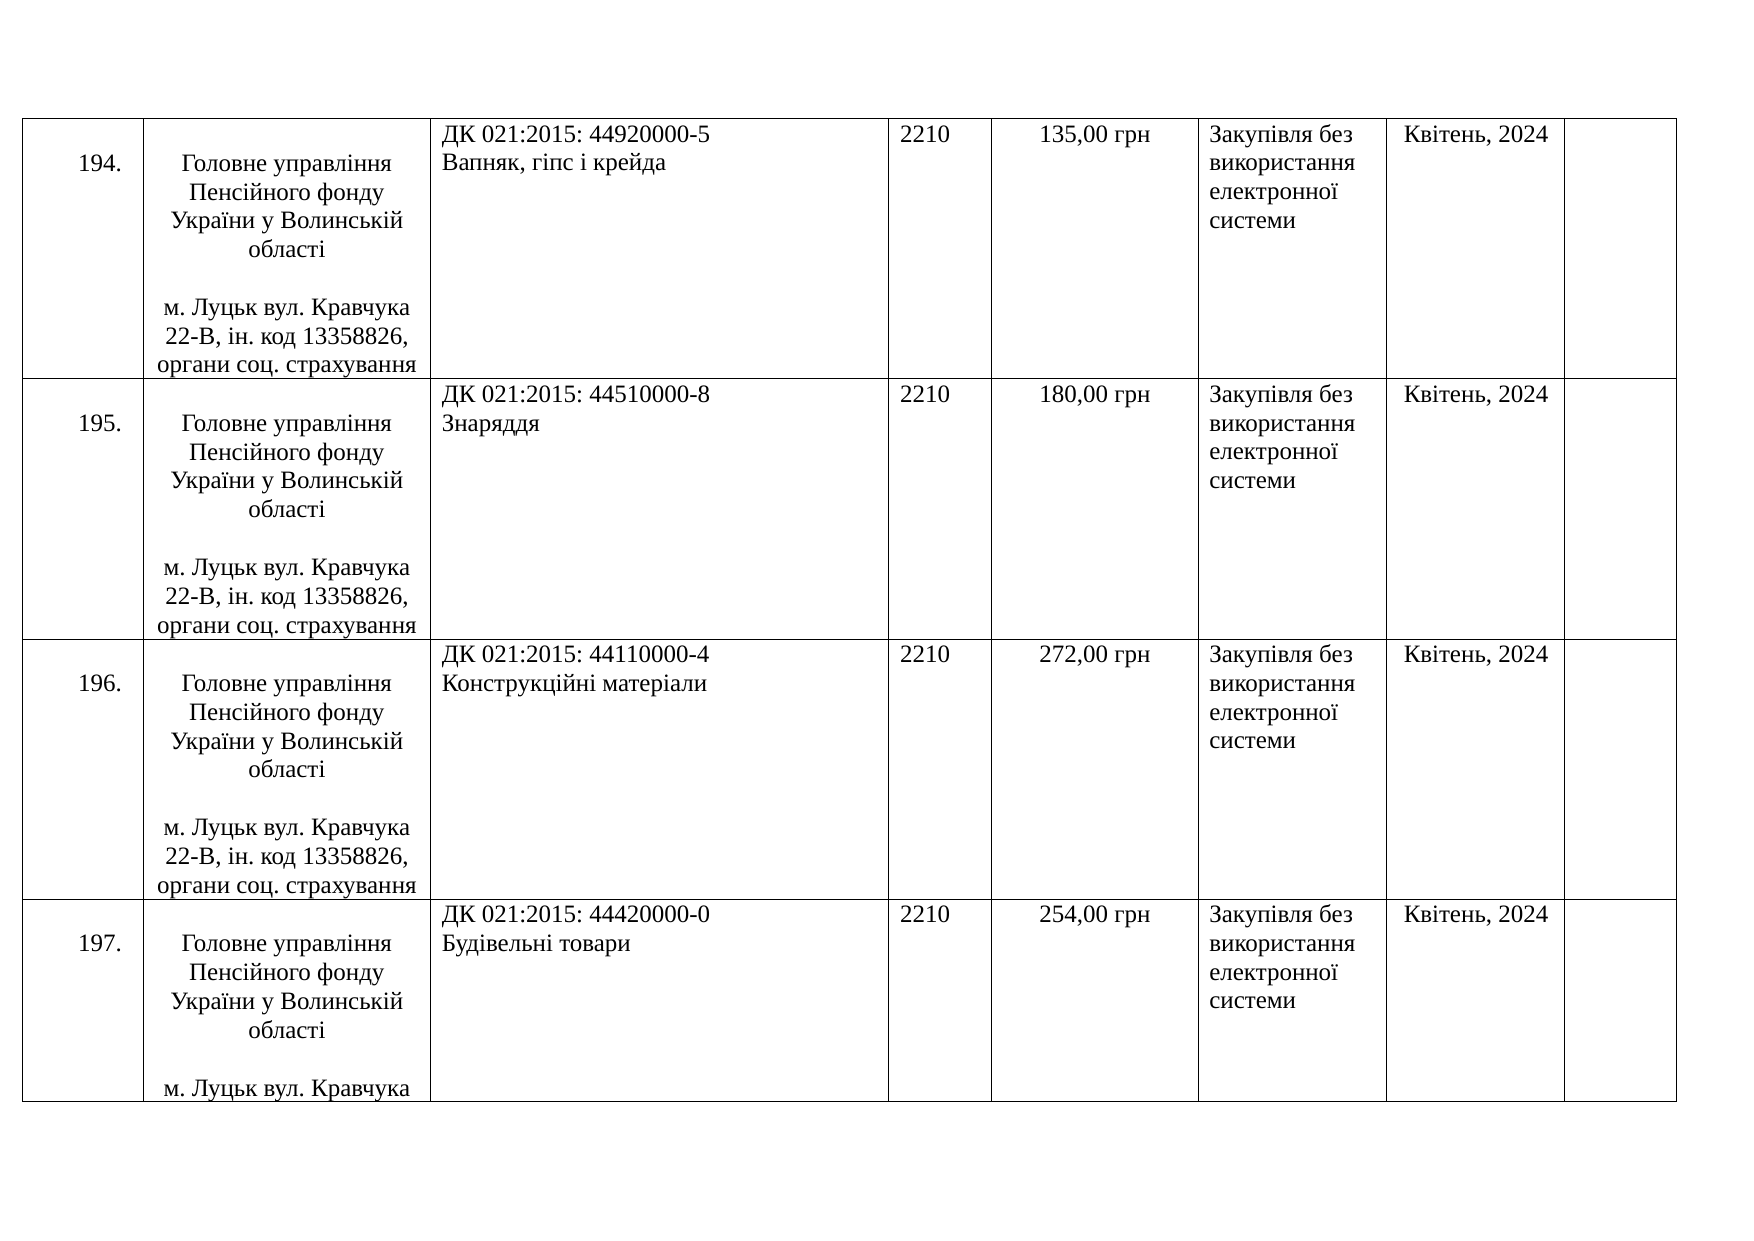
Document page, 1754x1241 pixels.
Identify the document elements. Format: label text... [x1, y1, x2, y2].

table_cell [23, 119, 143, 378]
table_cell 2210 [889, 379, 991, 638]
table_cell ДК 021:2015: 44920000-5 Вапняк, гіпс і крейда [431, 119, 888, 378]
table_cell Головне управління Пенсійного фонду України у Волинській області м. Луцьк вул. Кравчука 22-В, ін. код 13358826, органи соц. страхування [144, 379, 430, 638]
table_cell Закупівля без використання електронної системи [1199, 119, 1386, 378]
table_cell [1565, 640, 1676, 899]
table_cell 135,00 грн [992, 119, 1198, 378]
table_cell Закупівля без використання електронної системи [1199, 379, 1386, 638]
table_cell ДК 021:2015: 44420000-0 Будівельні товари [431, 900, 888, 1101]
table_cell Закупівля без використання електронної системи [1199, 900, 1386, 1101]
table_cell Квітень, 2024 [1387, 640, 1564, 899]
table_cell 2210 [889, 900, 991, 1101]
table_cell [23, 640, 143, 899]
table_cell ДК 021:2015: 44110000-4 Конструкційні матеріали [431, 640, 888, 899]
table_cell [1565, 379, 1676, 638]
table_cell [1565, 900, 1676, 1101]
table_cell 180,00 грн [992, 379, 1198, 638]
table_cell 2210 [889, 119, 991, 378]
table_cell 2210 [889, 640, 991, 899]
table_cell ДК 021:2015: 44510000-8 Знаряддя [431, 379, 888, 638]
table_cell 272,00 грн [992, 640, 1198, 899]
table_cell Квітень, 2024 [1387, 900, 1564, 1101]
table_cell Головне управління Пенсійного фонду України у Волинській області м. Луцьк вул. Кравчука 22-В, ін. код 13358826, органи соц. страхування [144, 640, 430, 899]
table_cell 254,00 грн [992, 900, 1198, 1101]
table_cell Головне управління Пенсійного фонду України у Волинській області м. Луцьк вул. Кравчука 22-В, ін. код 13358826, органи соц. страхування [144, 119, 430, 378]
table_cell Головне управління Пенсійного фонду України у Волинській області м. Луцьк вул. Кравчука [144, 900, 430, 1101]
table_cell [1565, 119, 1676, 378]
table_cell Закупівля без використання електронної системи [1199, 640, 1386, 899]
table_cell Квітень, 2024 [1387, 379, 1564, 638]
table_cell Квітень, 2024 [1387, 119, 1564, 378]
table_cell [23, 900, 143, 1101]
table_cell [23, 379, 143, 638]
